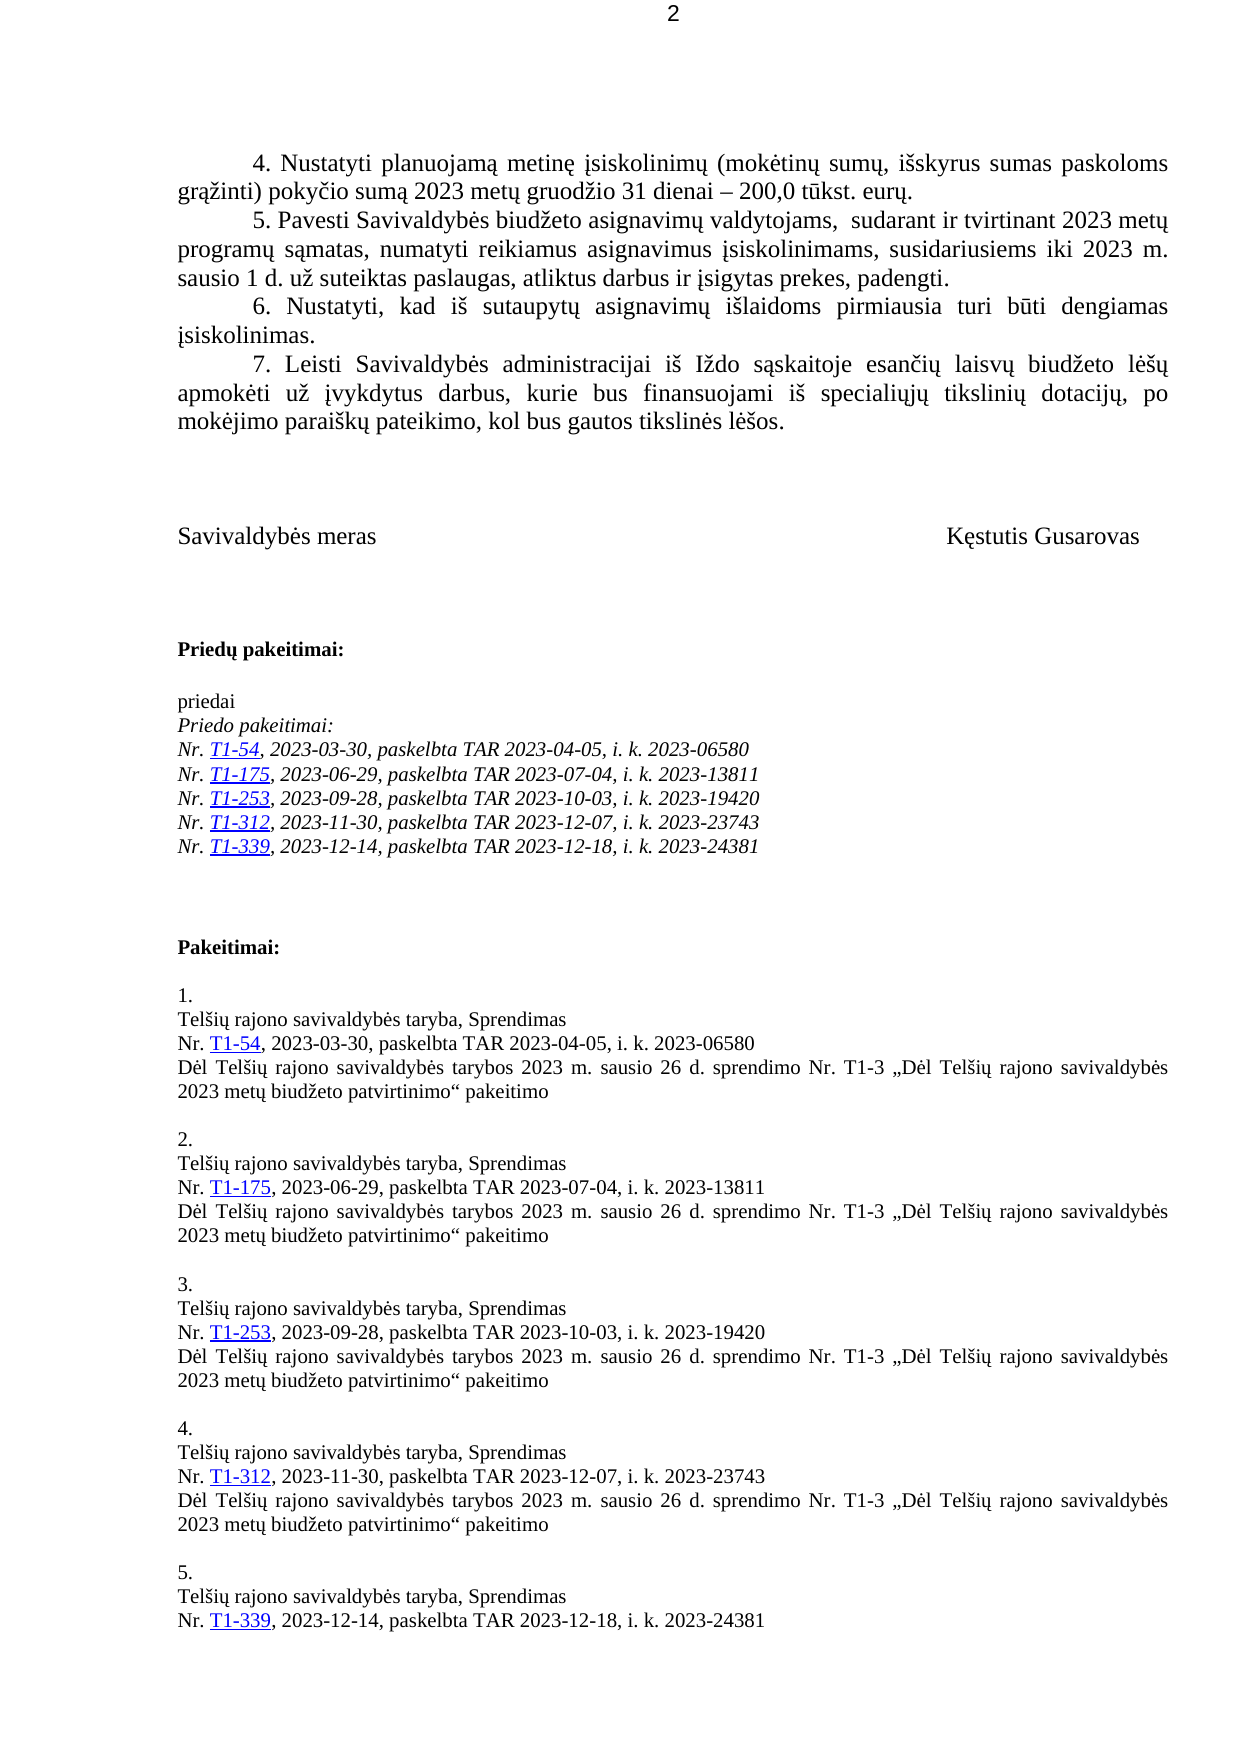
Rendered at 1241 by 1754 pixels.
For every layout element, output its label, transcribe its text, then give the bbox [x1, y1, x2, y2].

text Nr. T1-312, 2023-11-30, paskelbta TAR 2023-12-07, i. k. 2023-23743 [177, 809, 1169, 834]
text Nr. T1-253, 2023-09-28, paskelbta TAR 2023-10-03, i. k. 2023-19420 [177, 786, 1169, 809]
text 3. [177, 1271, 1169, 1296]
text Nr. T1-175, 2023-06-29, paskelbta TAR 2023-07-04, i. k. 2023-13811 [177, 761, 1169, 786]
text Dėl Telšių rajono savivaldybės tarybos 2023 m. sausio 26 d. sprendimo Nr. T1-3 „Dėl Telšių rajono savivaldybės 2023 metų biudžeto patvirtinimo“ pakeitimo [177, 1055, 1169, 1103]
text Nr. T1-253, 2023-09-28, paskelbta TAR 2023-10-03, i. k. 2023-19420 [177, 1319, 1169, 1344]
text 2. [177, 1127, 1169, 1151]
text 5. Pavesti Savivaldybės biudžeto asignavimų valdytojams, sudarant ir tvirtinant 2023 metų programų sąmatas, numatyti reikiamus asignavimus įsiskolinimams, susidariusiems iki 2023 m. sausio 1 d. už suteiktas paslaugas, atliktus darbus ir įsigytas prekes, padengti. [177, 205, 1169, 291]
text Dėl Telšių rajono savivaldybės tarybos 2023 m. sausio 26 d. sprendimo Nr. T1-3 „Dėl Telšių rajono savivaldybės 2023 metų biudžeto patvirtinimo“ pakeitimo [177, 1199, 1169, 1247]
text Dėl Telšių rajono savivaldybės tarybos 2023 m. sausio 26 d. sprendimo Nr. T1-3 „Dėl Telšių rajono savivaldybės 2023 metų biudžeto patvirtinimo“ pakeitimo [177, 1488, 1169, 1536]
text 5. [177, 1560, 1169, 1584]
text Savivaldybės meras Kęstutis Gusarovas [177, 521, 1169, 550]
text Nr. T1-54, 2023-03-30, paskelbta TAR 2023-04-05, i. k. 2023-06580 [177, 1031, 1169, 1055]
text Telšių rajono savivaldybės taryba, Sprendimas [177, 1007, 1169, 1031]
text Telšių rajono savivaldybės taryba, Sprendimas [177, 1296, 1169, 1319]
text Telšių rajono savivaldybės taryba, Sprendimas [177, 1151, 1169, 1175]
text Priedų pakeitimai: [177, 636, 1169, 661]
text Dėl Telšių rajono savivaldybės tarybos 2023 m. sausio 26 d. sprendimo Nr. T1-3 „Dėl Telšių rajono savivaldybės 2023 metų biudžeto patvirtinimo“ pakeitimo [177, 1344, 1169, 1392]
text 1. [177, 983, 1169, 1007]
text Telšių rajono savivaldybės taryba, Sprendimas [177, 1584, 1169, 1608]
text Nr. T1-312, 2023-11-30, paskelbta TAR 2023-12-07, i. k. 2023-23743 [177, 1464, 1169, 1488]
text Pakeitimai: [177, 934, 1169, 959]
text Nr. T1-339, 2023-12-14, paskelbta TAR 2023-12-18, i. k. 2023-24381 [177, 1608, 1169, 1632]
text Nr. T1-339, 2023-12-14, paskelbta TAR 2023-12-18, i. k. 2023-24381 [177, 834, 1169, 858]
text Nr. T1-54, 2023-03-30, paskelbta TAR 2023-04-05, i. k. 2023-06580 [177, 737, 1169, 761]
text 6. Nustatyti, kad iš sutaupytų asignavimų išlaidoms pirmiausia turi būti dengiamas įsiskolinimas. [177, 291, 1169, 349]
text 7. Leisti Savivaldybės administracijai iš Iždo sąskaitoje esančių laisvų biudžeto lėšų apmokėti už įvykdytus darbus, kurie bus finansuojami iš specialiųjų tikslinių dotacijų, po mokėjimo paraiškų pateikimo, kol bus gautos tikslinės lėšos. [177, 349, 1169, 435]
text Priedo pakeitimai: [177, 713, 1169, 737]
text Telšių rajono savivaldybės taryba, Sprendimas [177, 1440, 1169, 1464]
text 4. [177, 1416, 1169, 1440]
text Nr. T1-175, 2023-06-29, paskelbta TAR 2023-07-04, i. k. 2023-13811 [177, 1175, 1169, 1199]
text 4. Nustatyti planuojamą metinę įsiskolinimų (mokėtinų sumų, išskyrus sumas paskoloms grąžinti) pokyčio sumą 2023 metų gruodžio 31 dienai – 200,0 tūkst. eurų. [177, 148, 1169, 205]
text priedai [177, 689, 1169, 713]
